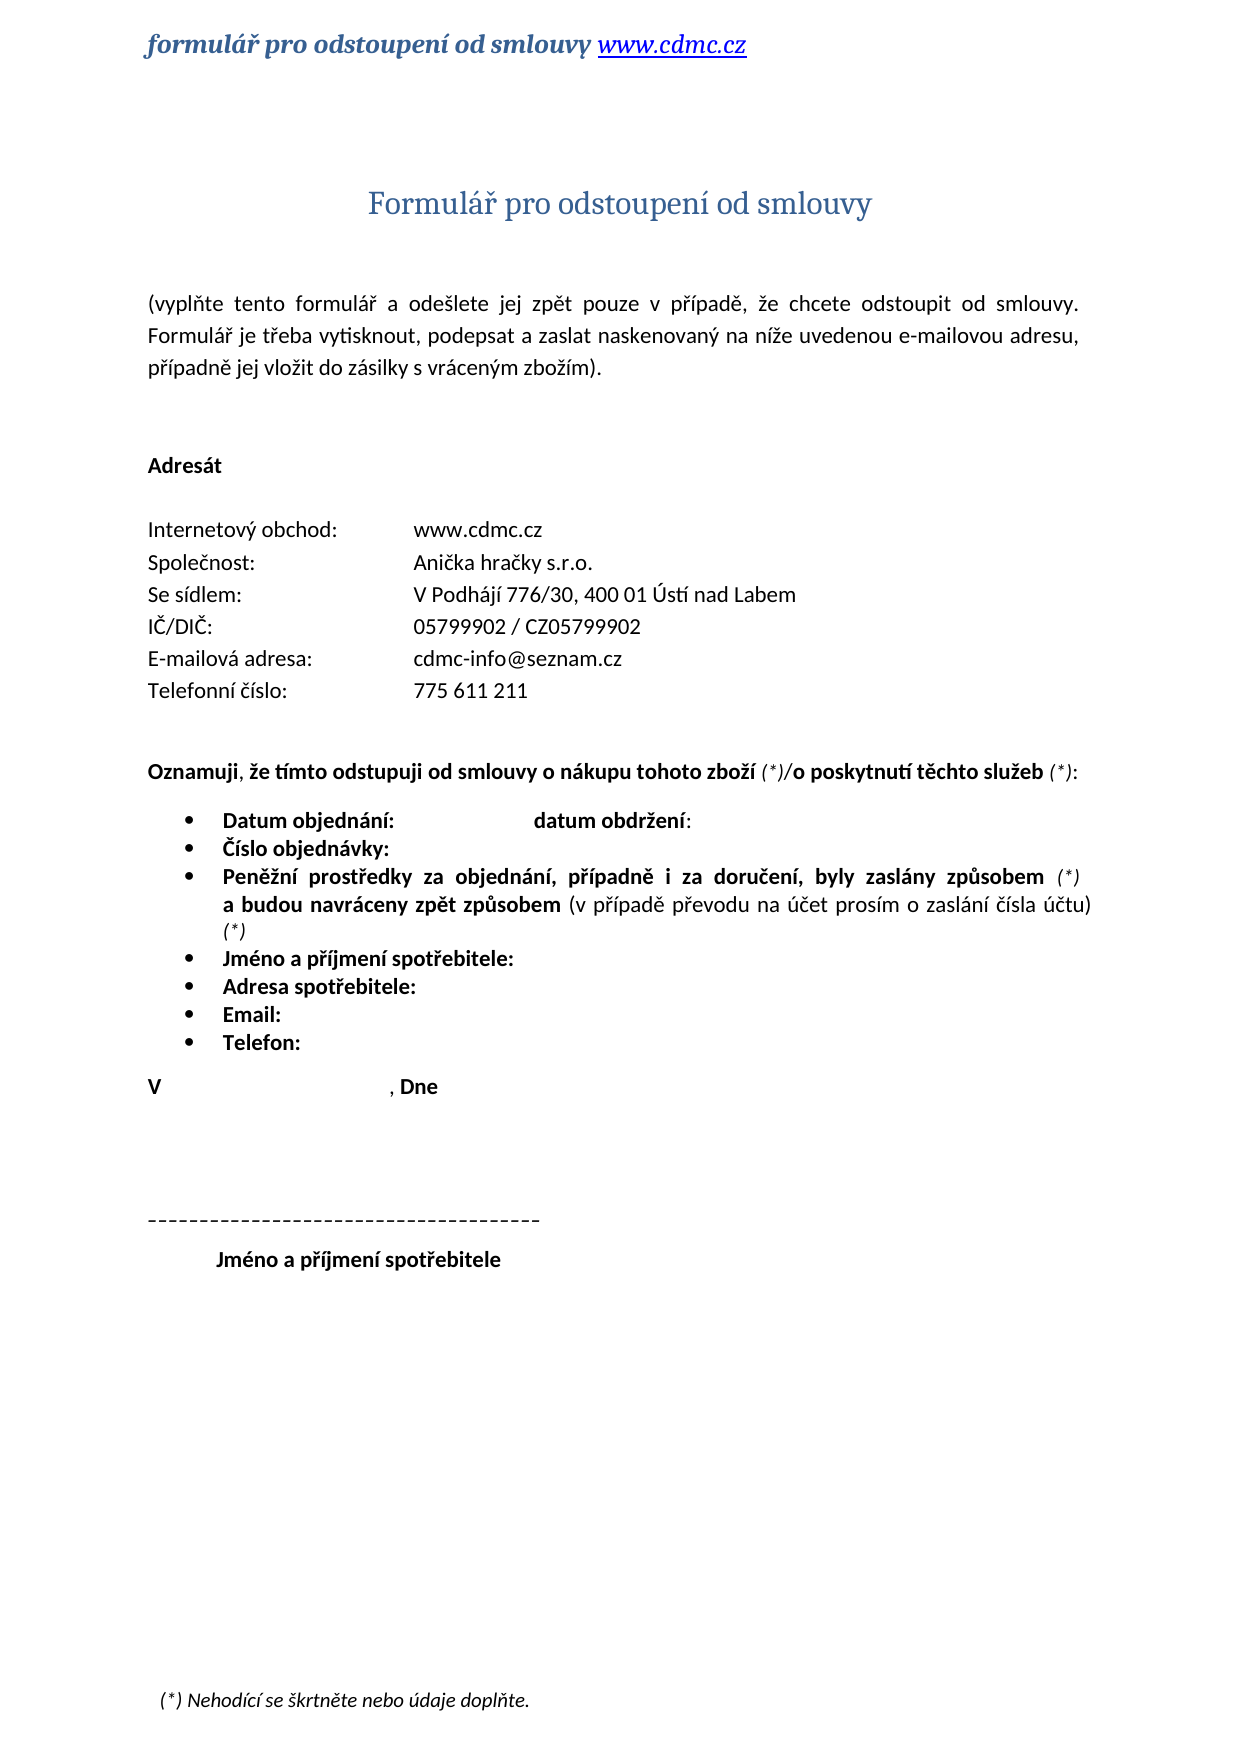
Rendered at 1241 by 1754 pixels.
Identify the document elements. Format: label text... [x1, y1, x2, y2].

text Internetový obchod: www.cdmc.cz [148, 515, 1081, 543]
text Společnost: Anička hračky s.r.o. [148, 548, 1081, 576]
list Email: [185, 1000, 1093, 1028]
list Jméno a příjmení spotřebitele: [185, 944, 1093, 972]
text E-mailová adresa: cdmc-info@seznam.cz [148, 644, 1081, 672]
text V , Dne [148, 1072, 1081, 1101]
text IČ/DIČ: 05799902 / CZ05799902 [148, 612, 1081, 640]
text Se sídlem: V Podhájí 776/30, 400 01 Ústí nad Labem [148, 580, 1081, 608]
text Jméno a příjmení spotřebitele [148, 1245, 1081, 1273]
list Datum objednání: datum obdržení: [185, 806, 1093, 834]
subtitle Formulář pro odstoupení od smlouvy [148, 184, 1093, 267]
text (vyplňte tento formulář a odešlete jej zpět pouze v případě, že chcete odstoupit od smlouvy. Formulář je třeba vytisknout, podepsat a zaslat naskenovaný na níže uvedenou e-mailovou adresu, případně jej vložit do zásilky s vráceným zbožím). [148, 289, 1081, 381]
text Adresát [148, 451, 1081, 511]
text Telefonní číslo: 775 611 211 [148, 676, 1081, 704]
text Oznamuji, že tímto odstupuji od smlouvy o nákupu tohoto zboží (*)/o poskytnutí těchto služeb (*): [148, 757, 1081, 785]
list Peněžní prostředky za objednání, případně i za doručení, byly zaslány způsobem (*) a budou navráceny zpět způsobem (v případě převodu na účet prosím o zaslání čísla účtu) (*) [185, 862, 1093, 944]
text ______________________________________ [148, 1170, 1081, 1225]
list Adresa spotřebitele: [185, 972, 1093, 1000]
list Telefon: [185, 1028, 1093, 1056]
list Číslo objednávky: [185, 834, 1093, 862]
